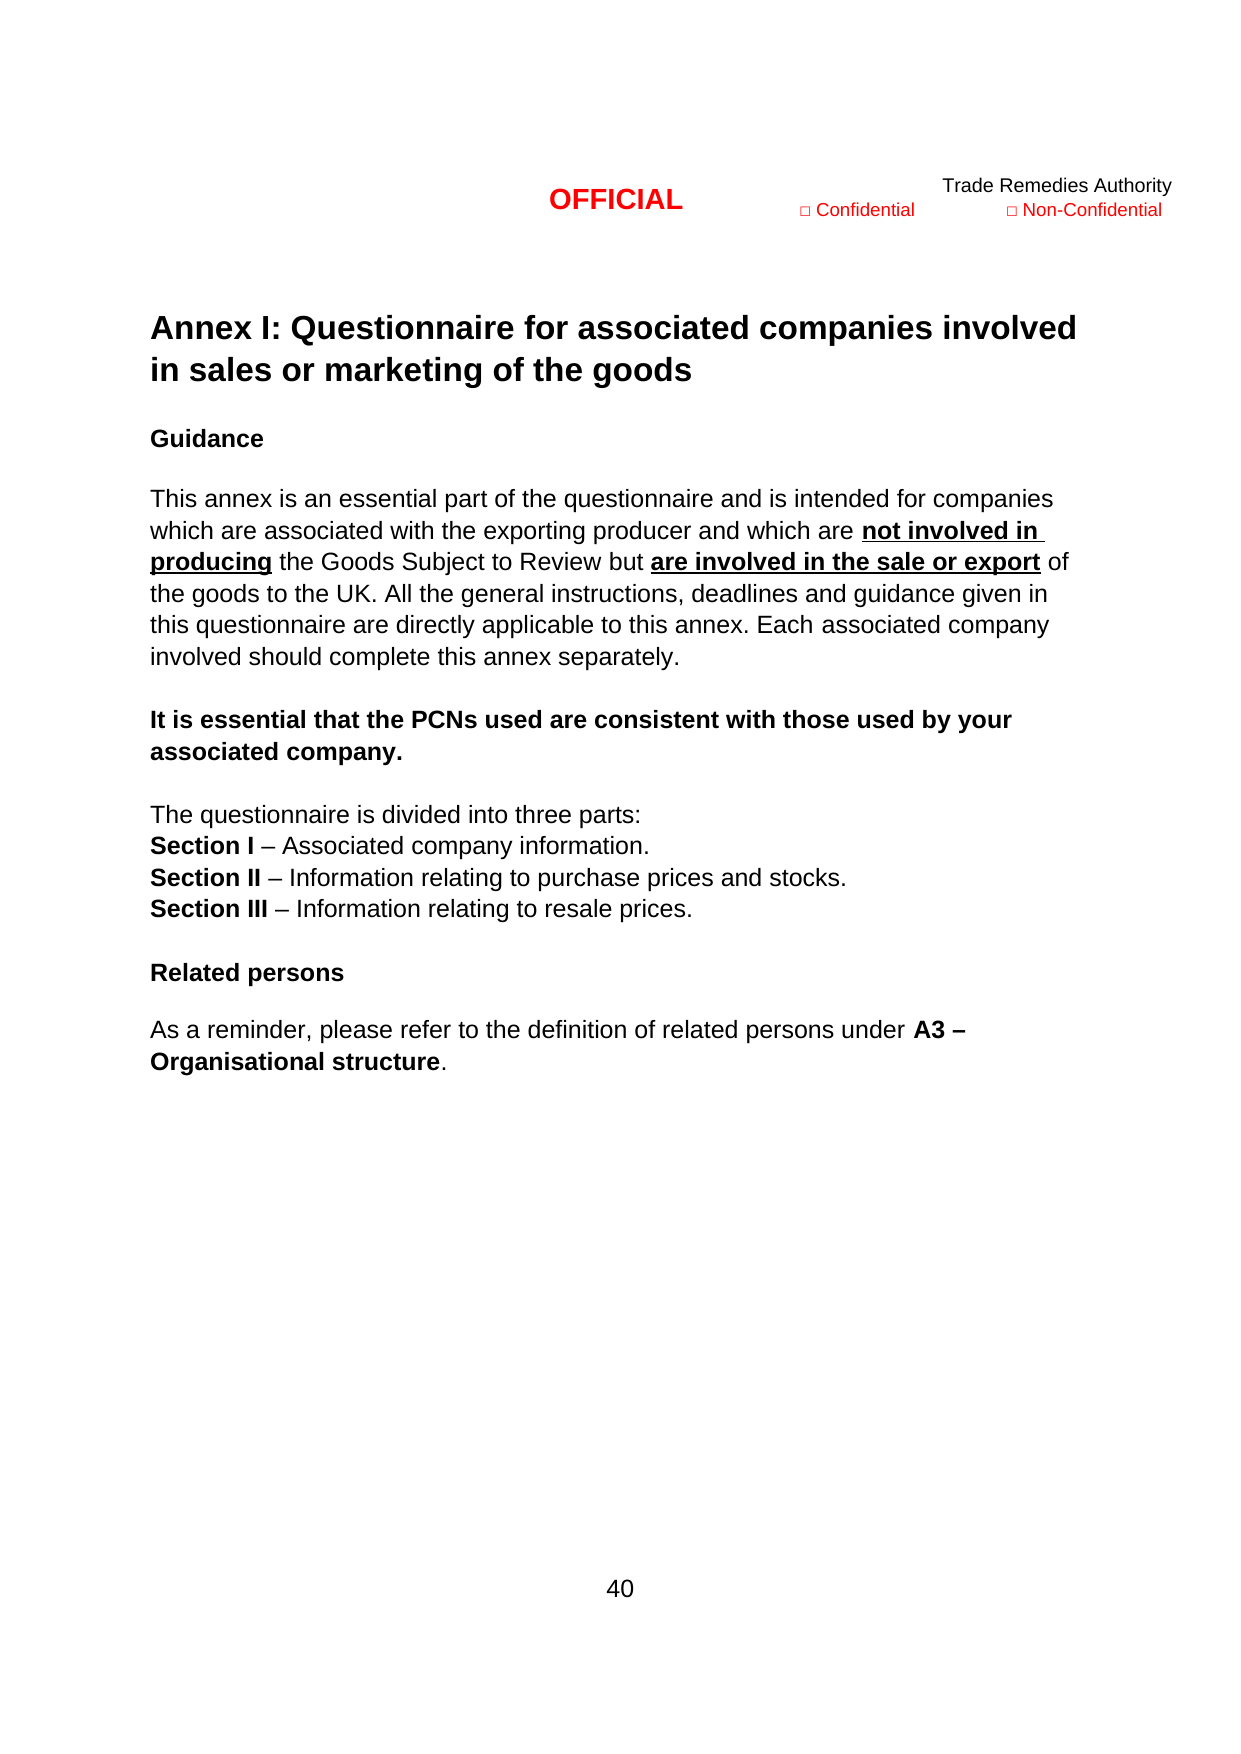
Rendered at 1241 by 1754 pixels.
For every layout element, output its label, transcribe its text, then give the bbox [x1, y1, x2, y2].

text This annex is an essential part of the questionnaire and is intended for companies which are associated with the exporting producer and which are not involved in producing the Goods Subject to Review but are involved in the sale or export of the goods to the UK. All the general instructions, deadlines and guidance given in this questionnaire are directly applicable to this annex. Each associated company involved should complete this annex separately. [150, 484, 1090, 671]
subtitle Annex I: Questionnaire for associated companies involved in sales or marketing of the goods [150, 308, 1090, 388]
text The questionnaire is divided into three parts: [150, 800, 1090, 828]
text Section I – Associated company information. [150, 831, 1090, 860]
subtitle Guidance [150, 424, 1090, 453]
subtitle Related persons [150, 958, 1090, 986]
text Section II – Information relating to purchase prices and stocks. [150, 863, 1090, 892]
text As a reminder, please refer to the definition of related persons under A3 – Organisational structure. [150, 1015, 1090, 1076]
text It is essential that the PCNs used are consistent with those used by your associated company. [150, 705, 1090, 765]
text Section III – Information relating to resale prices. [150, 894, 1090, 923]
